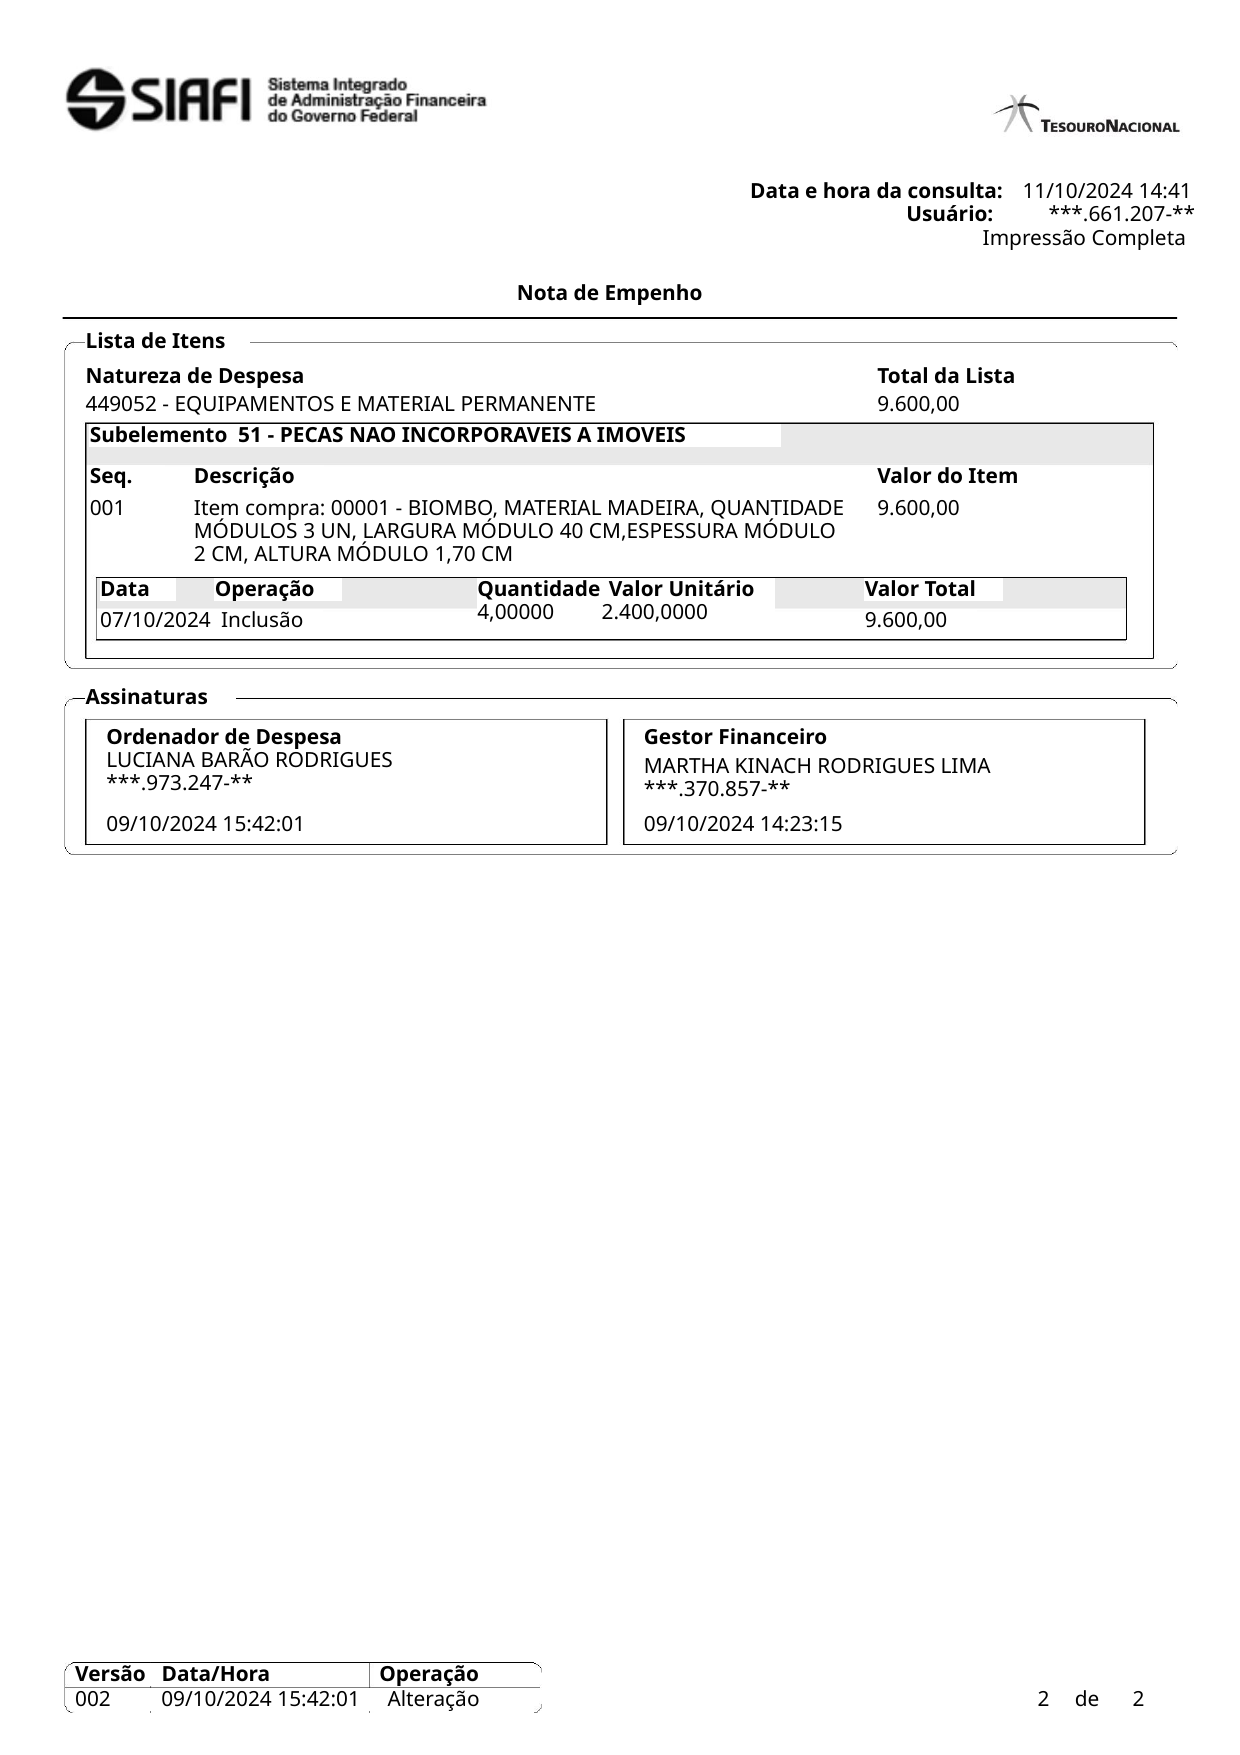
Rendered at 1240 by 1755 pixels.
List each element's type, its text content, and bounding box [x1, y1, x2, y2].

text 449052 - EQUIPAMENTOS E MATERIAL PERMANENTE [85, 392, 701, 416]
text de [1074, 1688, 1129, 1711]
text LUCIANA BARÃO RODRIGUES [106, 749, 452, 772]
text Quantidade Valor Unitário [477, 578, 775, 601]
text Data [100, 578, 176, 601]
text Nota de Empenho [517, 282, 725, 305]
text MARTHA KINACH RODRIGUES LIMA [644, 755, 1056, 778]
text 001 [89, 497, 156, 520]
text Operação [379, 1663, 506, 1686]
text Assinaturas [85, 686, 236, 709]
text Item compra: 00001 - BIOMBO, MATERIAL MADEIRA, QUANTIDADE [194, 497, 877, 520]
text 2 [1037, 1688, 1074, 1711]
text MÓDULOS 3 UN, LARGURA MÓDULO 40 CM,ESPESSURA MÓDULO [194, 520, 958, 543]
text 9.600,00 [877, 392, 989, 416]
text 09/10/2024 14:23:15 [644, 813, 866, 836]
text Data e hora da consulta: 11/10/2024 14:41 [750, 180, 1238, 203]
text ***.370.857-** [644, 778, 1056, 801]
text Impressão Completa [982, 226, 1238, 249]
text Valor Total [864, 578, 1003, 601]
text 2 CM, ALTURA MÓDULO 1,70 CM [194, 543, 958, 566]
text 002 09/10/2024 15:42:01 Alteração [75, 1688, 526, 1711]
text Natureza de Despesa [85, 365, 326, 388]
text Lista de Itens [85, 330, 250, 353]
text Ordenador de Despesa [106, 726, 452, 749]
text 4,00000 2.400,0000 [477, 601, 775, 624]
text 09/10/2024 15:42:01 [106, 813, 328, 836]
text Seq. [89, 465, 165, 488]
text Total da Lista [877, 365, 1042, 388]
text 07/10/2024 Inclusão [100, 609, 323, 632]
text Operação [214, 578, 342, 601]
text Valor do Item [877, 465, 1040, 488]
text Versão Data/Hora [75, 1663, 290, 1686]
text 9.600,00 [864, 609, 977, 632]
text ***.973.247-** [106, 772, 452, 795]
text Gestor Financeiro [644, 726, 853, 749]
text 2 [1132, 1688, 1175, 1711]
text 9.600,00 [877, 497, 989, 520]
text Subelemento 51 - PECAS NAO INCORPORAVEIS A IMOVEIS [89, 424, 781, 447]
text Descrição [194, 465, 324, 488]
text Usuário: ***.661.207-** [906, 203, 1238, 226]
